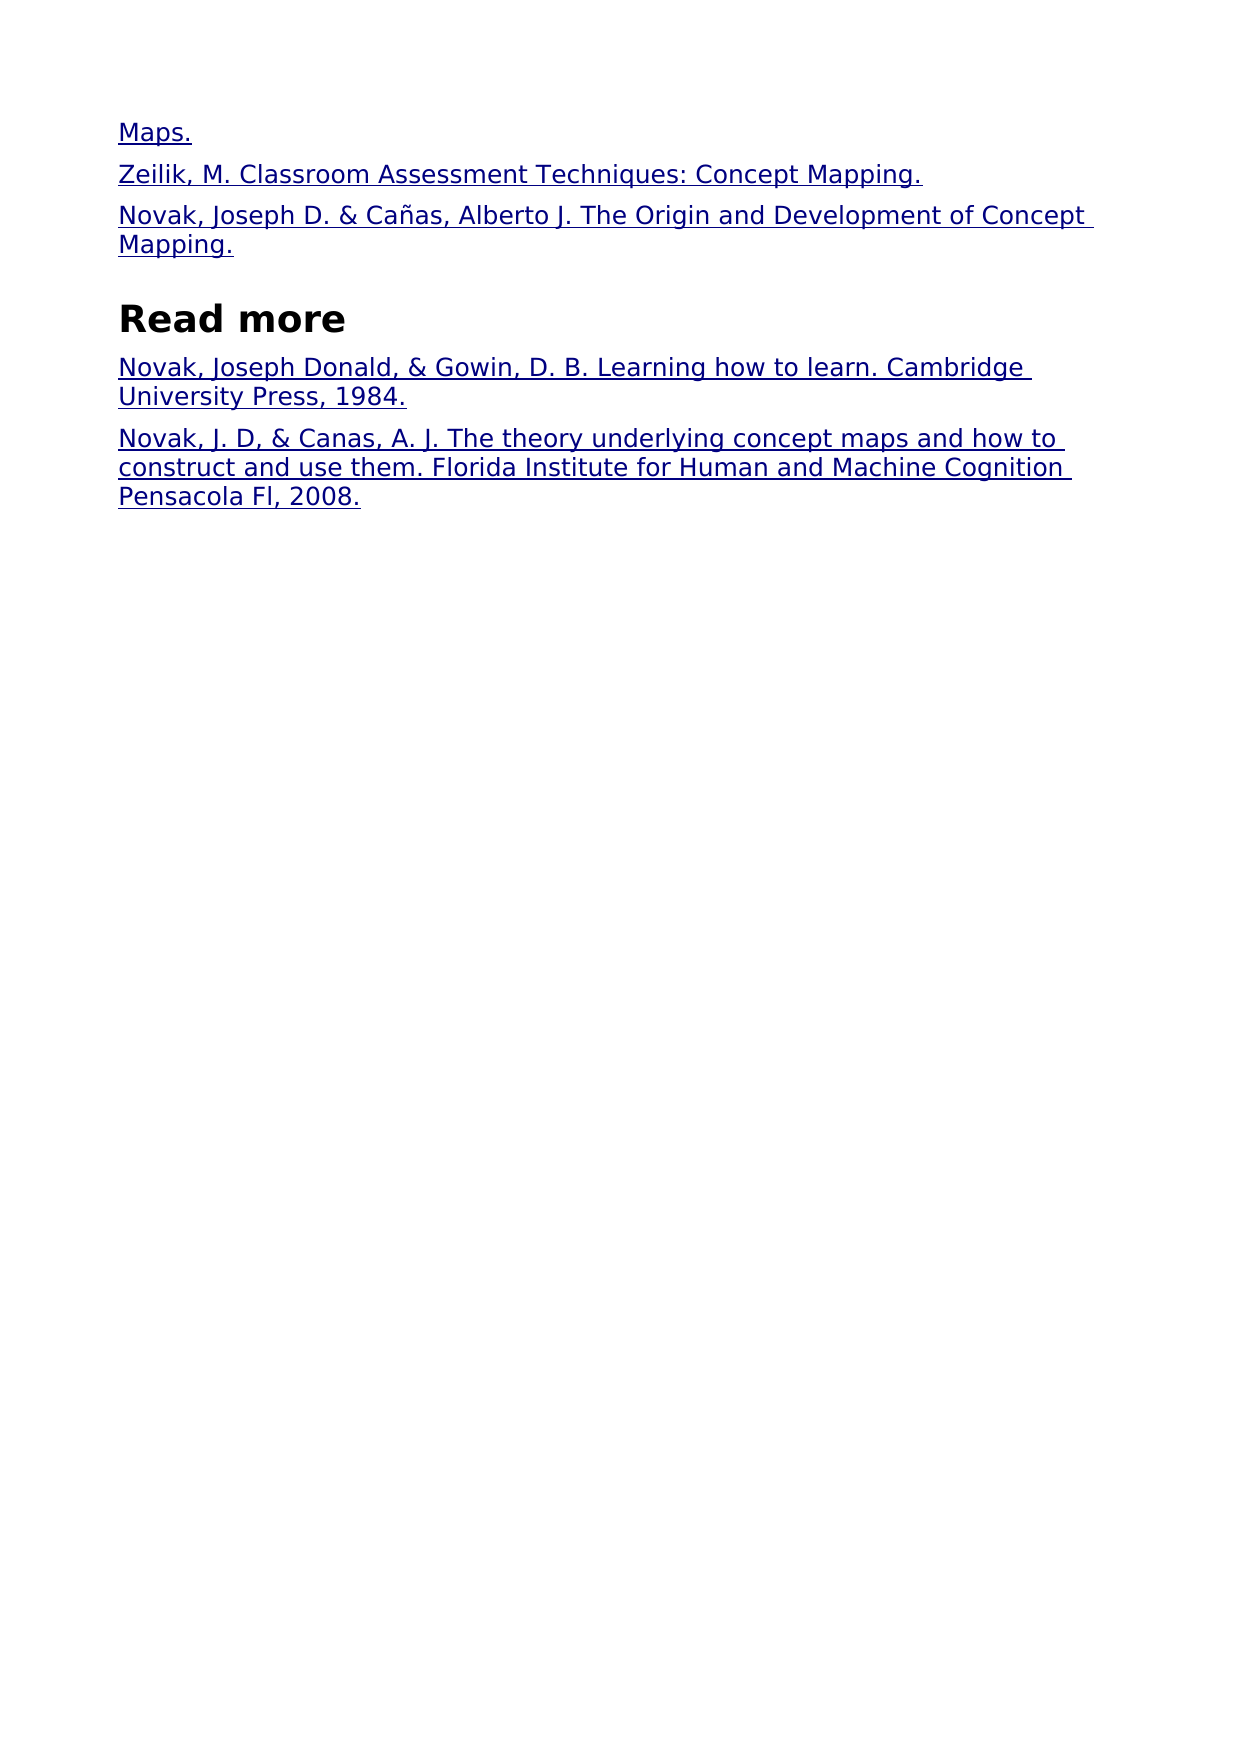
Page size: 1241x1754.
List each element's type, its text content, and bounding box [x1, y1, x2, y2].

text Novak, J. D, & Canas, A. J. The theory underlying concept maps and how to construct and use them. Florida Institute for Human and Machine Cognition Pensacola Fl, 2008. [118, 424, 1122, 512]
subtitle Read more [118, 297, 1122, 341]
text Novak, Joseph D. & Cañas, Alberto J. The Origin and Development of Concept Mapping. [118, 201, 1122, 260]
text Zeilik, M. Classroom Assessment Techniques: Concept Mapping. [118, 160, 1122, 189]
text Novak, Joseph Donald, & Gowin, D. B. Learning how to learn. Cambridge University Press, 1984. [118, 353, 1122, 412]
text Maps. [118, 118, 1122, 147]
